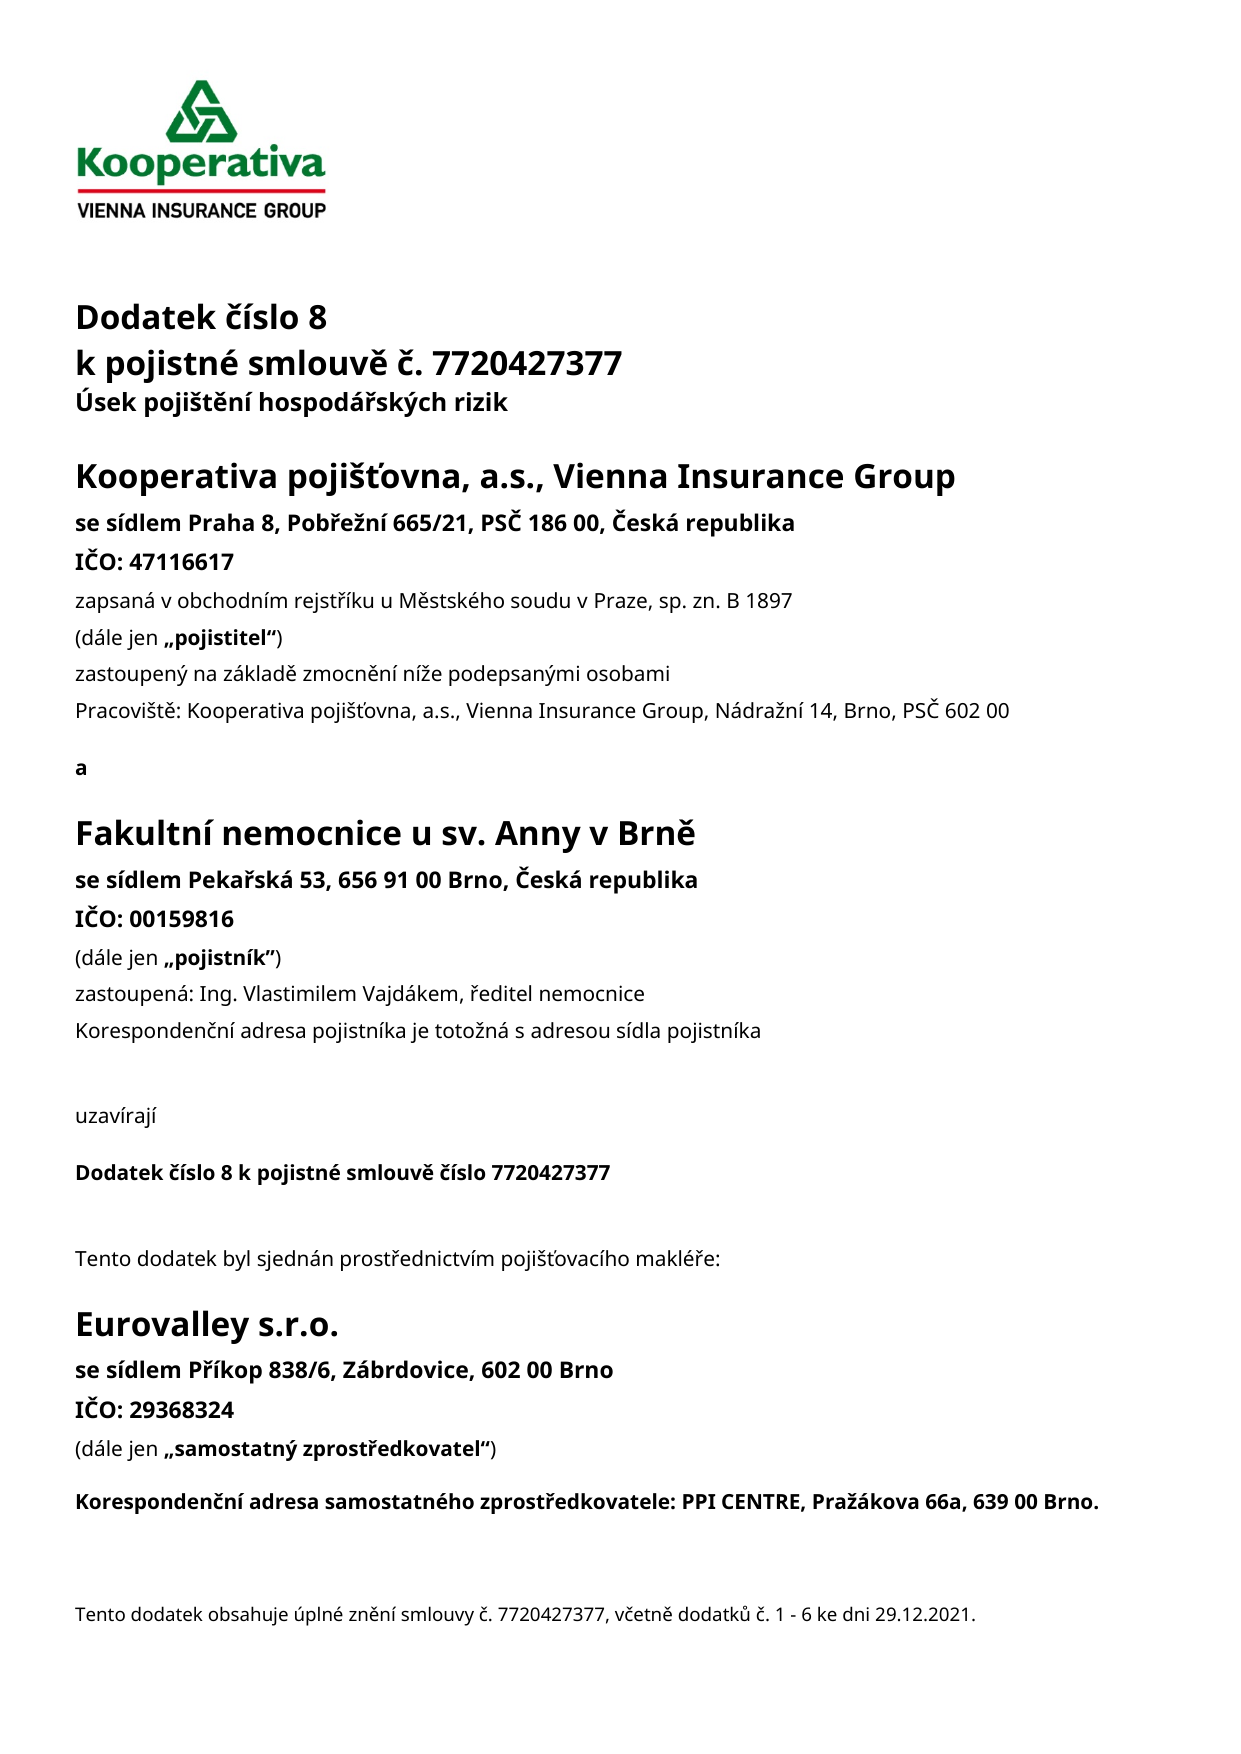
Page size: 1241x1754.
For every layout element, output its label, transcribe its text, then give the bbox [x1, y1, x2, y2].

text IČO: 29368324 [75, 1394, 1165, 1425]
text se sídlem Praha 8, Pobřežní 665/21, PSČ 186 00, Česká republika [75, 507, 1165, 538]
text (dále jen „pojistník”) [75, 943, 1165, 971]
text a [75, 753, 1165, 781]
text Dodatek číslo 8 [75, 294, 1165, 339]
text Tento dodatek byl sjednán prostřednictvím pojišťovacího makléře: [75, 1244, 1165, 1272]
text (dále jen „pojistitel“) [75, 623, 1165, 651]
text Dodatek číslo 8 k pojistné smlouvě číslo 7720427377 [75, 1158, 1165, 1187]
text Korespondenční adresa samostatného zprostředkovatele: PPI CENTRE, Pražákova 66a, 639 00 Brno. [75, 1487, 1165, 1516]
text Tento dodatek obsahuje úplné znění smlouvy č. 7720427377, včetně dodatků č. 1 - 6 ke dni 29.12.2021. [75, 1601, 1165, 1626]
text k pojistné smlouvě č. 7720427377 [75, 339, 1165, 385]
text Kooperativa pojišťovna, a.s., Vienna Insurance Group [75, 453, 1165, 498]
text se sídlem Pekařská 53, 656 91 00 Brno, Česká republika [75, 864, 1165, 895]
text zastoupená: Ing. Vlastimilem Vajdákem, ředitel nemocnice [75, 979, 1165, 1008]
text se sídlem Příkop 838/6, Zábrdovice, 602 00 Brno [75, 1354, 1165, 1386]
text zapsaná v obchodním rejstříku u Městského soudu v Praze, sp. zn. B 1897 [75, 586, 1165, 614]
text Korespondenční adresa pojistníka je totožná s adresou sídla pojistníka [75, 1016, 1165, 1045]
text Fakultní nemocnice u sv. Anny v Brně [75, 810, 1165, 855]
text Pracoviště: Kooperativa pojišťovna, a.s., Vienna Insurance Group, Nádražní 14, Brno, PSČ 602 00 [75, 696, 1165, 724]
text uzavírají [75, 1102, 1165, 1130]
text IČO: 47116617 [75, 546, 1165, 577]
text (dále jen „samostatný zprostředkovatel“) [75, 1434, 1165, 1462]
text zastoupený na základě zmocnění níže podepsanými osobami [75, 659, 1165, 688]
text IČO: 00159816 [75, 903, 1165, 934]
text Úsek pojištění hospodářských rizik [75, 385, 1165, 419]
text Eurovalley s.r.o. [75, 1301, 1165, 1346]
